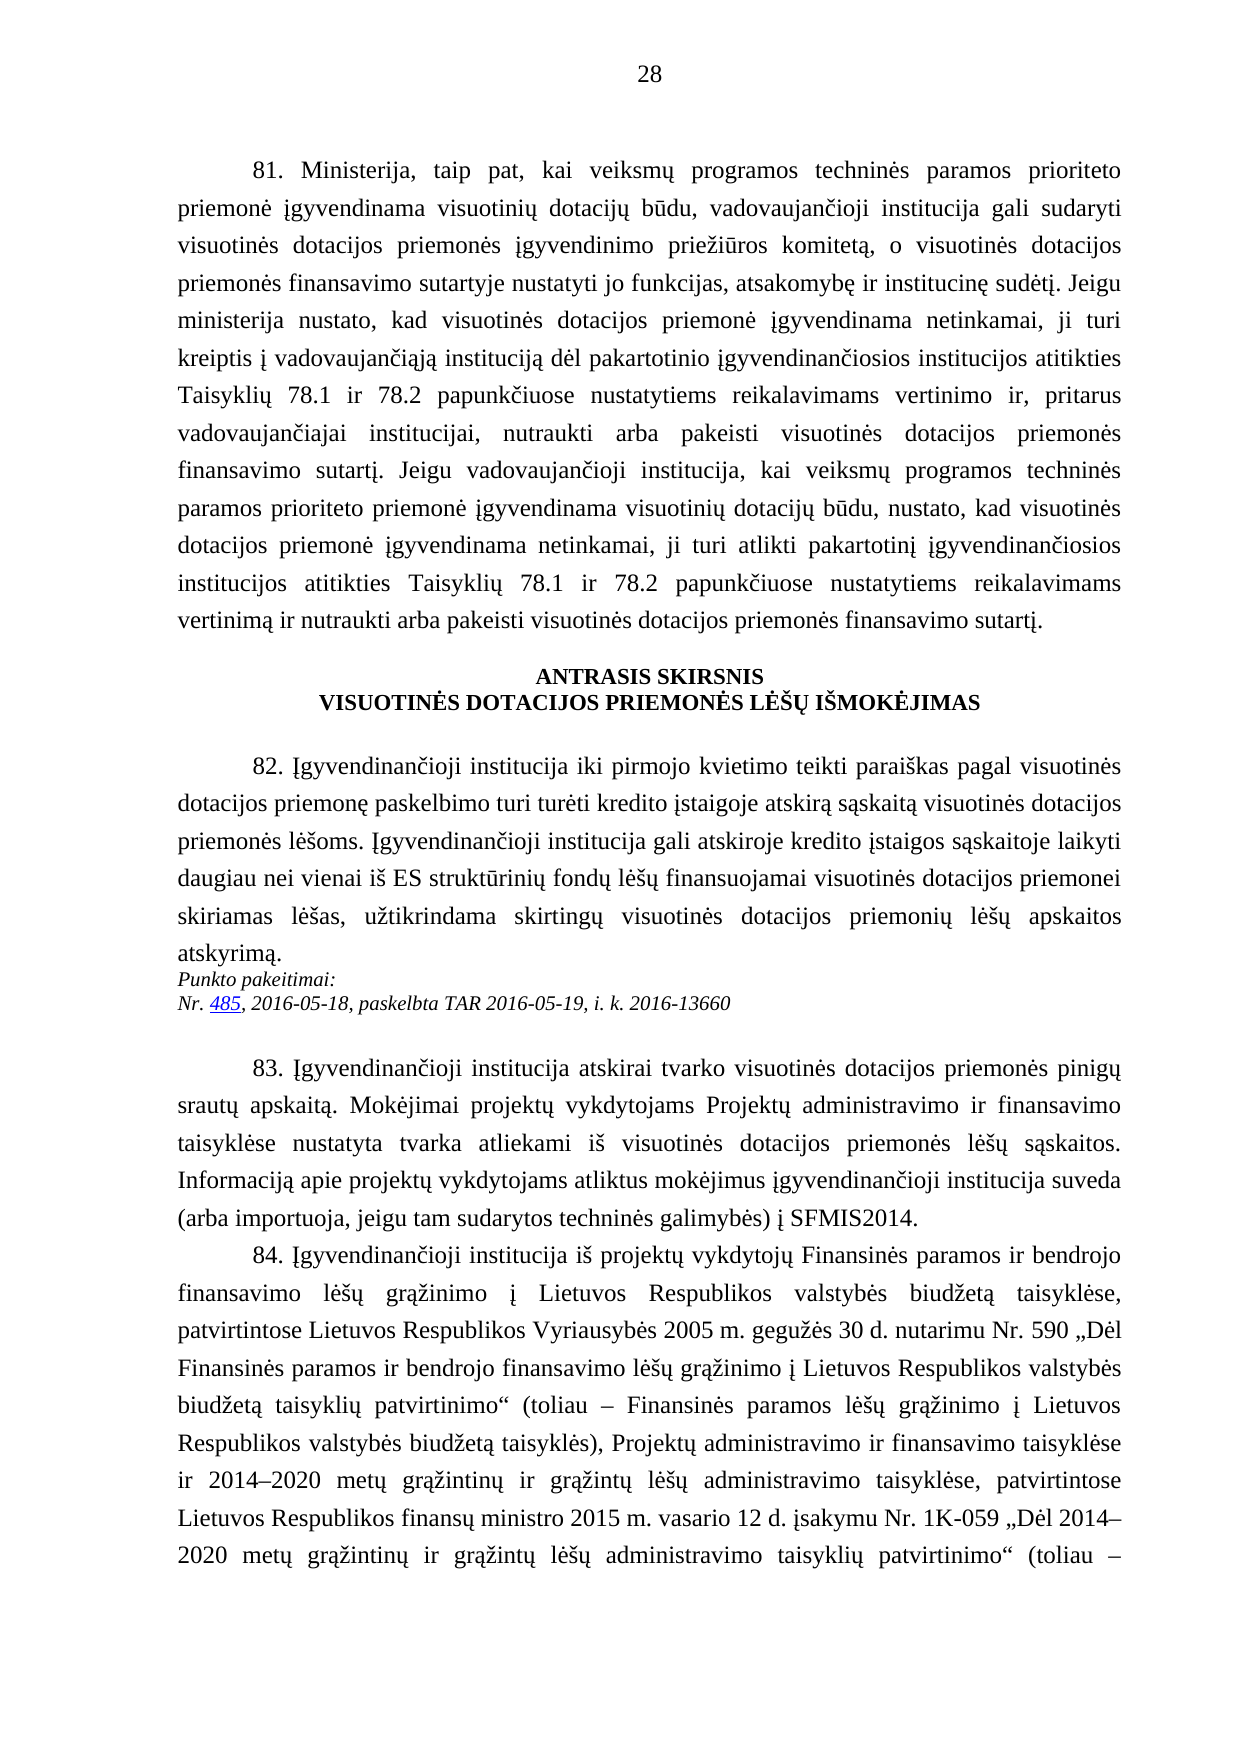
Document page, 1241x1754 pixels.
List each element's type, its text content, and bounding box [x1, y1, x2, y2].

text 81. Ministerija, taip pat, kai veiksmų programos techninės paramos prioriteto priemonė įgyvendinama visuotinių dotacijų būdu, vadovaujančioji institucija gali sudaryti visuotinės dotacijos priemonės įgyvendinimo priežiūros komitetą, o visuotinės dotacijos priemonės finansavimo sutartyje nustatyti jo funkcijas, atsakomybę ir institucinę sudėtį. Jeigu ministerija nustato, kad visuotinės dotacijos priemonė įgyvendinama netinkamai, ji turi kreiptis į vadovaujančiąją instituciją dėl pakartotinio įgyvendinančiosios institucijos atitikties Taisyklių 78.1 ir 78.2 papunkčiuose nustatytiems reikalavimams vertinimo ir, pritarus vadovaujančiajai institucijai, nutraukti arba pakeisti visuotinės dotacijos priemonės finansavimo sutartį. Jeigu vadovaujančioji institucija, kai veiksmų programos techninės paramos prioriteto priemonė įgyvendinama visuotinių dotacijų būdu, nustato, kad visuotinės dotacijos priemonė įgyvendinama netinkamai, ji turi atlikti pakartotinį įgyvendinančiosios institucijos atitikties Taisyklių 78.1 ir 78.2 papunkčiuose nustatytiems reikalavimams vertinimą ir nutraukti arba pakeisti visuotinės dotacijos priemonės finansavimo sutartį. [177, 147, 1122, 634]
text 84. Įgyvendinančioji institucija iš projektų vykdytojų Finansinės paramos ir bendrojo finansavimo lėšų grąžinimo į Lietuvos Respublikos valstybės biudžetą taisyklėse, patvirtintose Lietuvos Respublikos Vyriausybės 2005 m. gegužės 30 d. nutarimu Nr. 590 „Dėl Finansinės paramos ir bendrojo finansavimo lėšų grąžinimo į Lietuvos Respublikos valstybės biudžetą taisyklių patvirtinimo“ (toliau – Finansinės paramos lėšų grąžinimo į Lietuvos Respublikos valstybės biudžetą taisyklės), Projektų administravimo ir finansavimo taisyklėse ir 2014–2020 metų grąžintinų ir grąžintų lėšų administravimo taisyklėse, patvirtintose Lietuvos Respublikos finansų ministro 2015 m. vasario 12 d. įsakymu Nr. 1K-059 „Dėl 2014–2020 metų grąžintinų ir grąžintų lėšų administravimo taisyklių patvirtinimo“ (toliau – [177, 1232, 1122, 1569]
text Punkto pakeitimai: [177, 967, 1122, 991]
text VISUOTINĖS DOTACIJOS PRIEMONĖS LĖŠŲ IŠMOKĖJIMAS [177, 689, 1122, 716]
text 82. Įgyvendinančioji institucija iki pirmojo kvietimo teikti paraiškas pagal visuotinės dotacijos priemonę paskelbimo turi turėti kredito įstaigoje atskirą sąskaitą visuotinės dotacijos priemonės lėšoms. Įgyvendinančioji institucija gali atskiroje kredito įstaigos sąskaitoje laikyti daugiau nei vienai iš ES struktūrinių fondų lėšų finansuojamai visuotinės dotacijos priemonei skiriamas lėšas, užtikrindama skirtingų visuotinės dotacijos priemonių lėšų apskaitos atskyrimą. [177, 742, 1122, 967]
text Nr. 485, 2016-05-18, paskelbta TAR 2016-05-19, i. k. 2016-13660 [177, 991, 1122, 1015]
text ANTRASIS SKIRSNIS [177, 663, 1122, 689]
text 83. Įgyvendinančioji institucija atskirai tvarko visuotinės dotacijos priemonės pinigų srautų apskaitą. Mokėjimai projektų vykdytojams Projektų administravimo ir finansavimo taisyklėse nustatyta tvarka atliekami iš visuotinės dotacijos priemonės lėšų sąskaitos. Informaciją apie projektų vykdytojams atliktus mokėjimus įgyvendinančioji institucija suveda (arba importuoja, jeigu tam sudarytos techninės galimybės) į SFMIS2014. [177, 1044, 1122, 1232]
